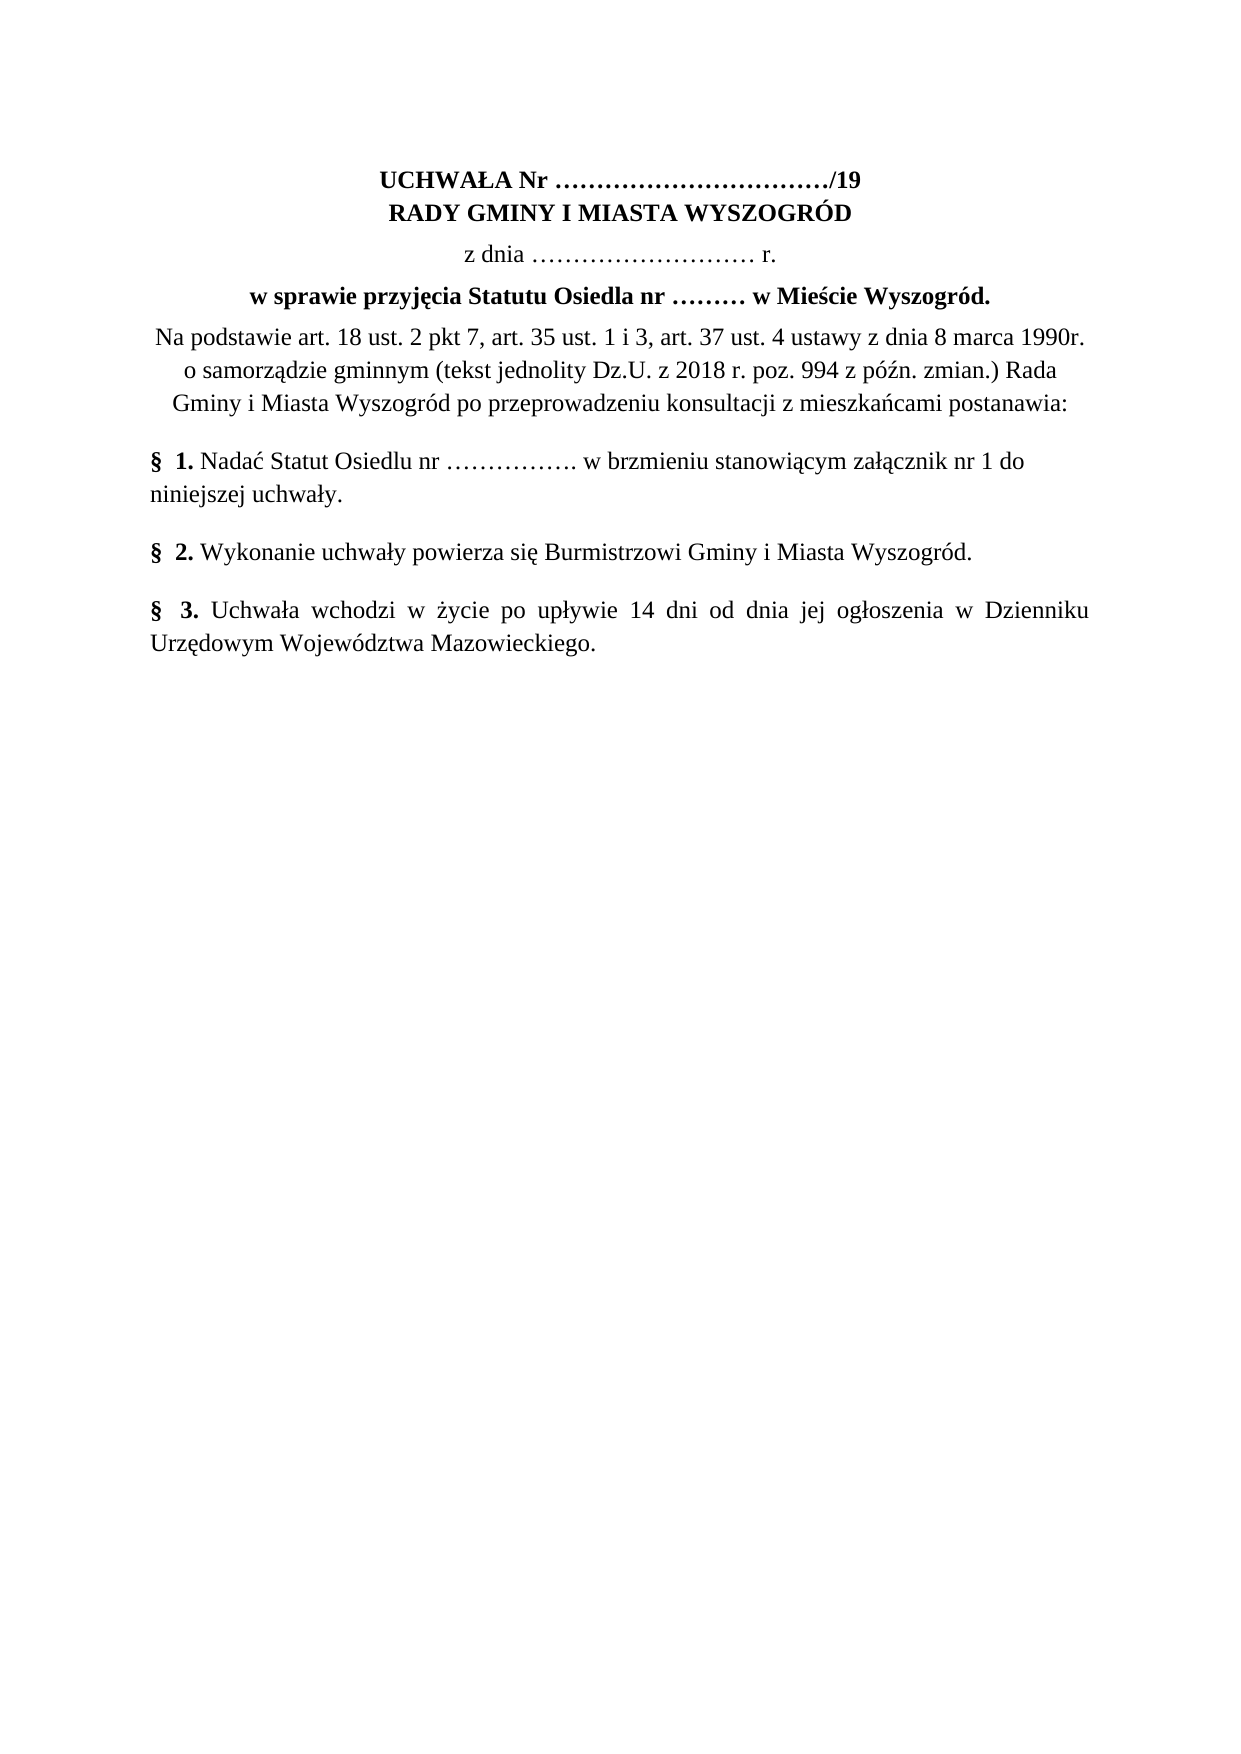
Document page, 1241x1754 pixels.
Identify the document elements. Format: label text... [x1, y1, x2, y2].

text RADY GMINY I MIASTA WYSZOGRÓD [150, 198, 1090, 227]
text UCHWAŁA Nr ……………………………/19 [150, 165, 1090, 194]
text Na podstawie art. 18 ust. 2 pkt 7, art. 35 ust. 1 i 3, art. 37 ust. 4 ustawy z dnia 8 marca 1990r. o samorządzie gminnym (tekst jednolity Dz.U. z 2018 r. poz. 994 z późn. zmian.) Rada Gminy i Miasta Wyszogród po przeprowadzeniu konsultacji z mieszkańcami postanawia: [150, 322, 1090, 417]
text § 3. Uchwała wchodzi w życie po upływie 14 dni od dnia jej ogłoszenia w Dzienniku Urzędowym Województwa Mazowieckiego. [150, 595, 1090, 657]
text z dnia ……………………… r. [150, 239, 1090, 268]
text § 2. Wykonanie uchwały powierza się Burmistrzowi Gminy i Miasta Wyszogród. [150, 537, 1090, 566]
text w sprawie przyjęcia Statutu Osiedla nr ……… w Mieście Wyszogród. [150, 281, 1090, 310]
text § 1. Nadać Statut Osiedlu nr ……………. w brzmieniu stanowiącym załącznik nr 1 do niniejszej uchwały. [150, 446, 1090, 508]
